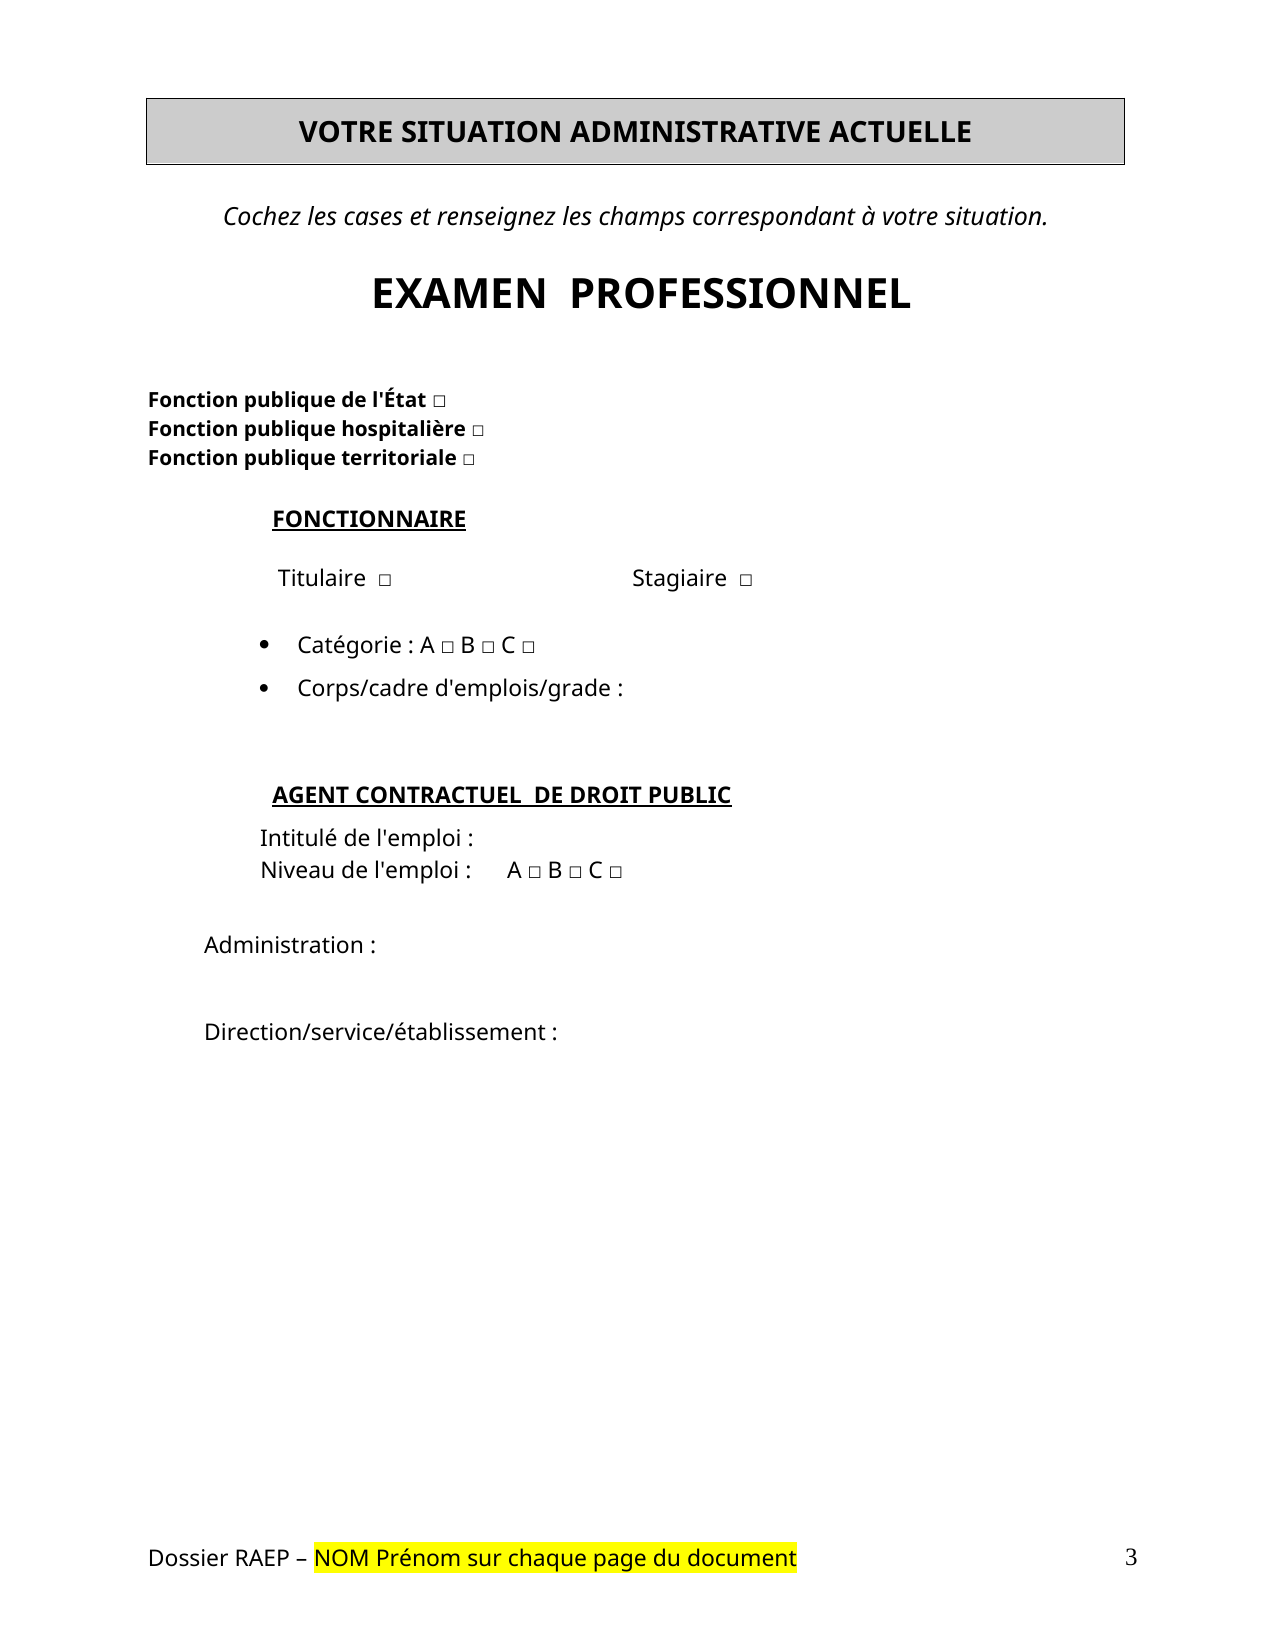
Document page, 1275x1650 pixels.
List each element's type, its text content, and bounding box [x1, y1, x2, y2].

text Niveau de l'emploi : A ☐ B ☐ C ☐ [260, 854, 1127, 885]
text AGENT CONTRACTUEL DE DROIT PUBLIC [260, 779, 1127, 810]
text Fonction publique hospitalière ☐ [148, 414, 1127, 443]
text Cochez les cases et renseignez les champs correspondant à votre situation. [148, 198, 1127, 233]
text FONCTIONNAIRE [260, 502, 1127, 534]
list Catégorie : A ☐ B ☐ C ☐ [260, 629, 1127, 660]
list Corps/cadre d'emplois/grade : [260, 672, 1127, 704]
table_header VOTRE SITUATION ADMINISTRATIVE ACTUELLE [147, 99, 1124, 163]
subtitle EXAMEN PROFESSIONNEL [148, 264, 1136, 321]
text Administration : [204, 929, 1127, 960]
text Fonction publique de l'État ☐ [148, 383, 1127, 414]
text Intitulé de l'emploi : [260, 822, 1127, 854]
text Direction/service/établissement : [204, 1016, 1127, 1047]
text Titulaire ☐ Stagiaire ☐ [266, 562, 1127, 593]
text Fonction publique territoriale ☐ [148, 443, 1127, 471]
